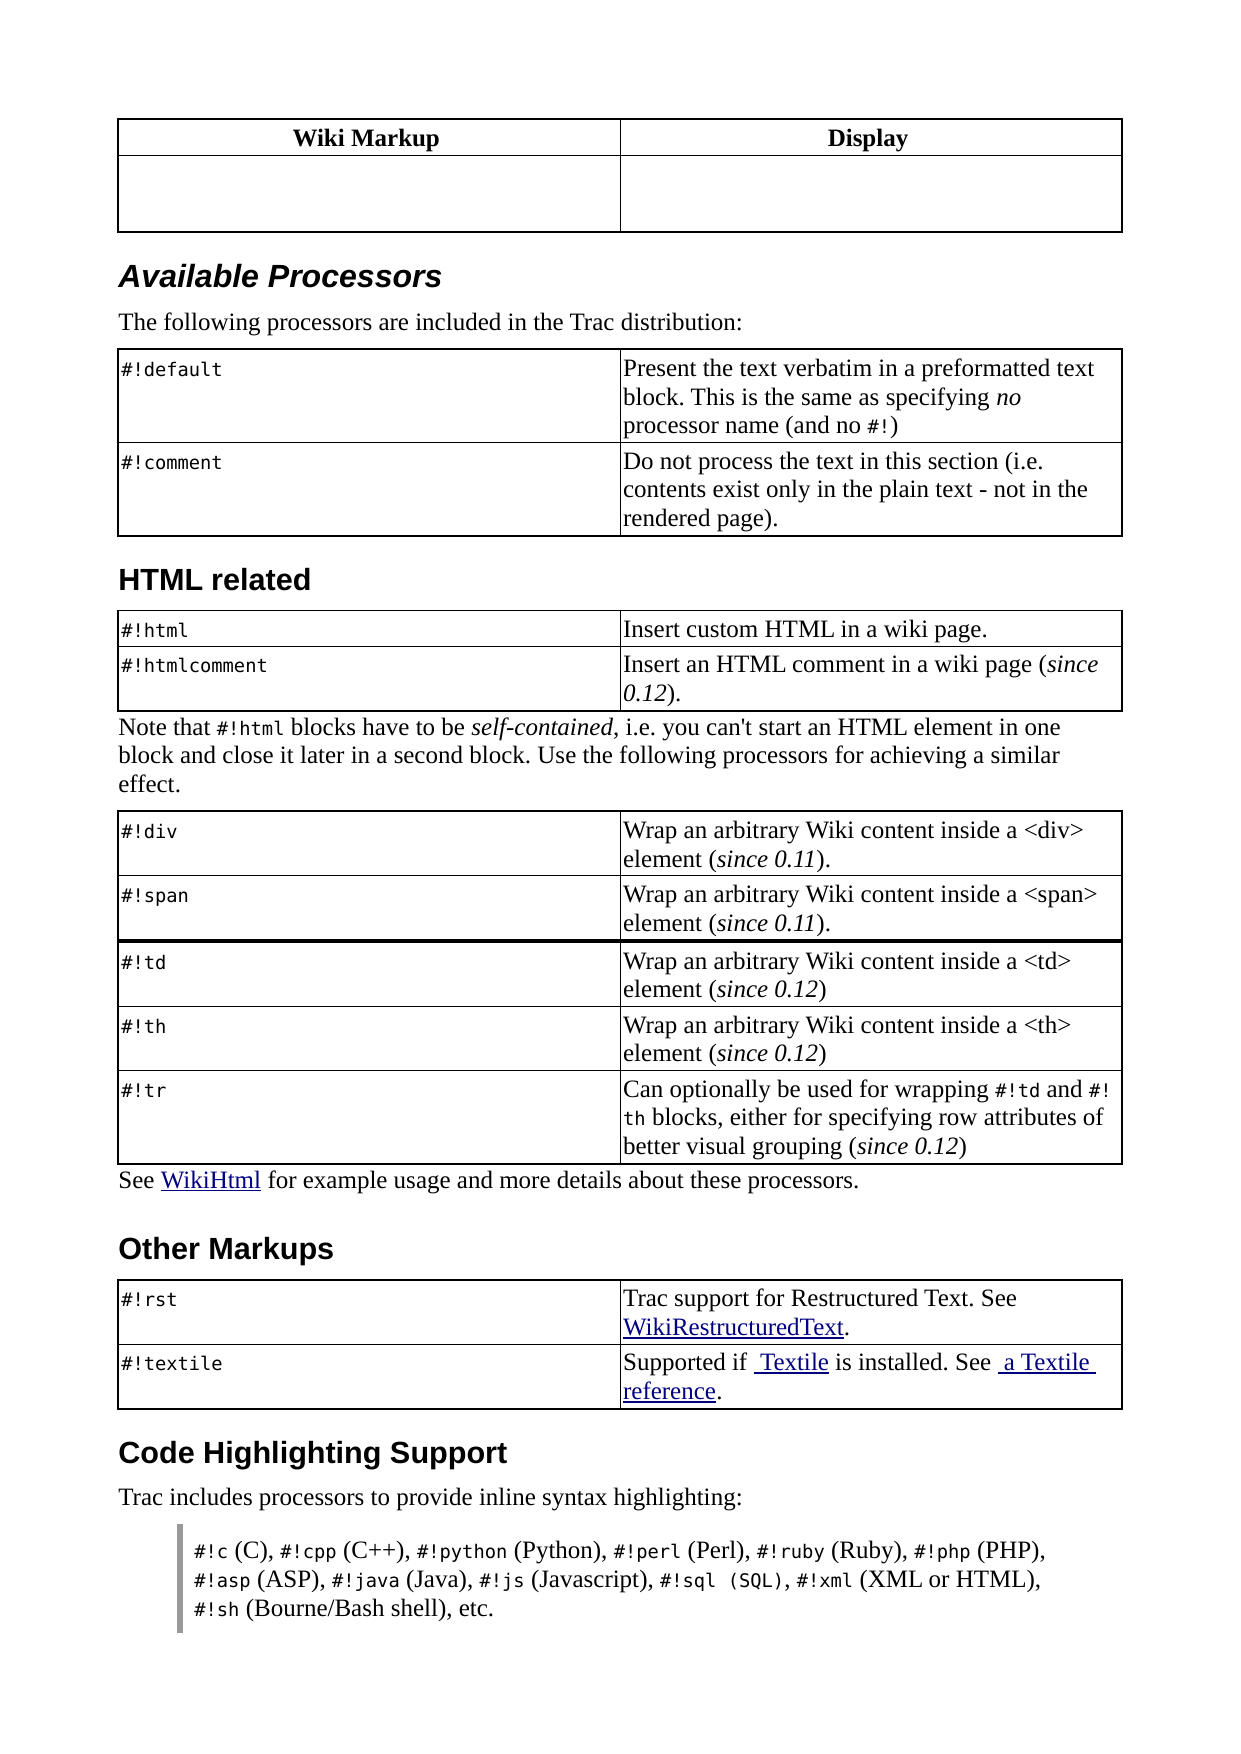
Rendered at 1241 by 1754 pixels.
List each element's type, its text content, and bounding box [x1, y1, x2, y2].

table_cell Insert an HTML comment in a wiki page (since 0.12). [621, 647, 1121, 710]
table_header #!rst [119, 1281, 620, 1344]
table_cell #!tr [119, 1071, 620, 1163]
text Note that #!html blocks have to be self-contained, i.e. you can't start an HTML element in one block and close it later in a second block. Use the following processors for achieving a similar effect. [118, 712, 1122, 798]
table_cell Wrap an arbitrary Wiki content inside a <span> element (since 0.11). [621, 876, 1121, 939]
table_header Display [621, 120, 1121, 154]
table_header Wiki Markup [119, 120, 620, 154]
table_cell [621, 156, 1121, 231]
table_cell Can optionally be used for wrapping #!td and #!th blocks, either for specifying row attributes of better visual grouping (since 0.12) [621, 1071, 1121, 1163]
subtitle Available Processors [118, 258, 1122, 294]
text The following processors are included in the Trac distribution: [118, 307, 1122, 336]
table_cell #!span [119, 876, 620, 939]
subtitle Code Highlighting Support [118, 1434, 1122, 1470]
table_header #!div [119, 812, 620, 875]
text See WikiHtml for example usage and more details about these processors. [118, 1165, 1122, 1193]
table_cell Supported if Textile is installed. See a Textile reference. [621, 1345, 1121, 1408]
table_header Wrap an arbitrary Wiki content inside a <td> element (since 0.12) [621, 943, 1121, 1006]
table_cell #!comment [119, 443, 620, 535]
table_cell #!textile [119, 1345, 620, 1408]
table_header Trac support for Restructured Text. See WikiRestructuredText. [621, 1281, 1121, 1344]
text #!c (C), #!cpp (C++), #!python (Python), #!perl (Perl), #!ruby (Ruby), #!php (PHP), #!asp (ASP), #!java (Java), #!js (Javascript), #!sql (SQL), #!xml (XML or HTML), #!sh (Bourne/Bash shell), etc. [183, 1524, 1063, 1633]
text Trac includes processors to provide inline syntax highlighting: [118, 1482, 1122, 1511]
table_cell #!htmlcomment [119, 647, 620, 710]
table_cell #!th [119, 1007, 620, 1070]
table_header #!html [119, 611, 620, 646]
subtitle HTML related [118, 562, 1122, 597]
table_header #!td [119, 943, 620, 1006]
table_cell Wrap an arbitrary Wiki content inside a <th> element (since 0.12) [621, 1007, 1121, 1070]
table_header Insert custom HTML in a wiki page. [621, 611, 1121, 646]
table_cell [119, 156, 620, 231]
table_header #!default [119, 350, 620, 442]
table_header Present the text verbatim in a preformatted text block. This is the same as specifying no processor name (and no #!) [621, 350, 1121, 442]
subtitle Other Markups [118, 1231, 1122, 1266]
table_header Wrap an arbitrary Wiki content inside a <div> element (since 0.11). [621, 812, 1121, 875]
table_cell Do not process the text in this section (i.e. contents exist only in the plain text - not in the rendered page). [621, 443, 1121, 535]
